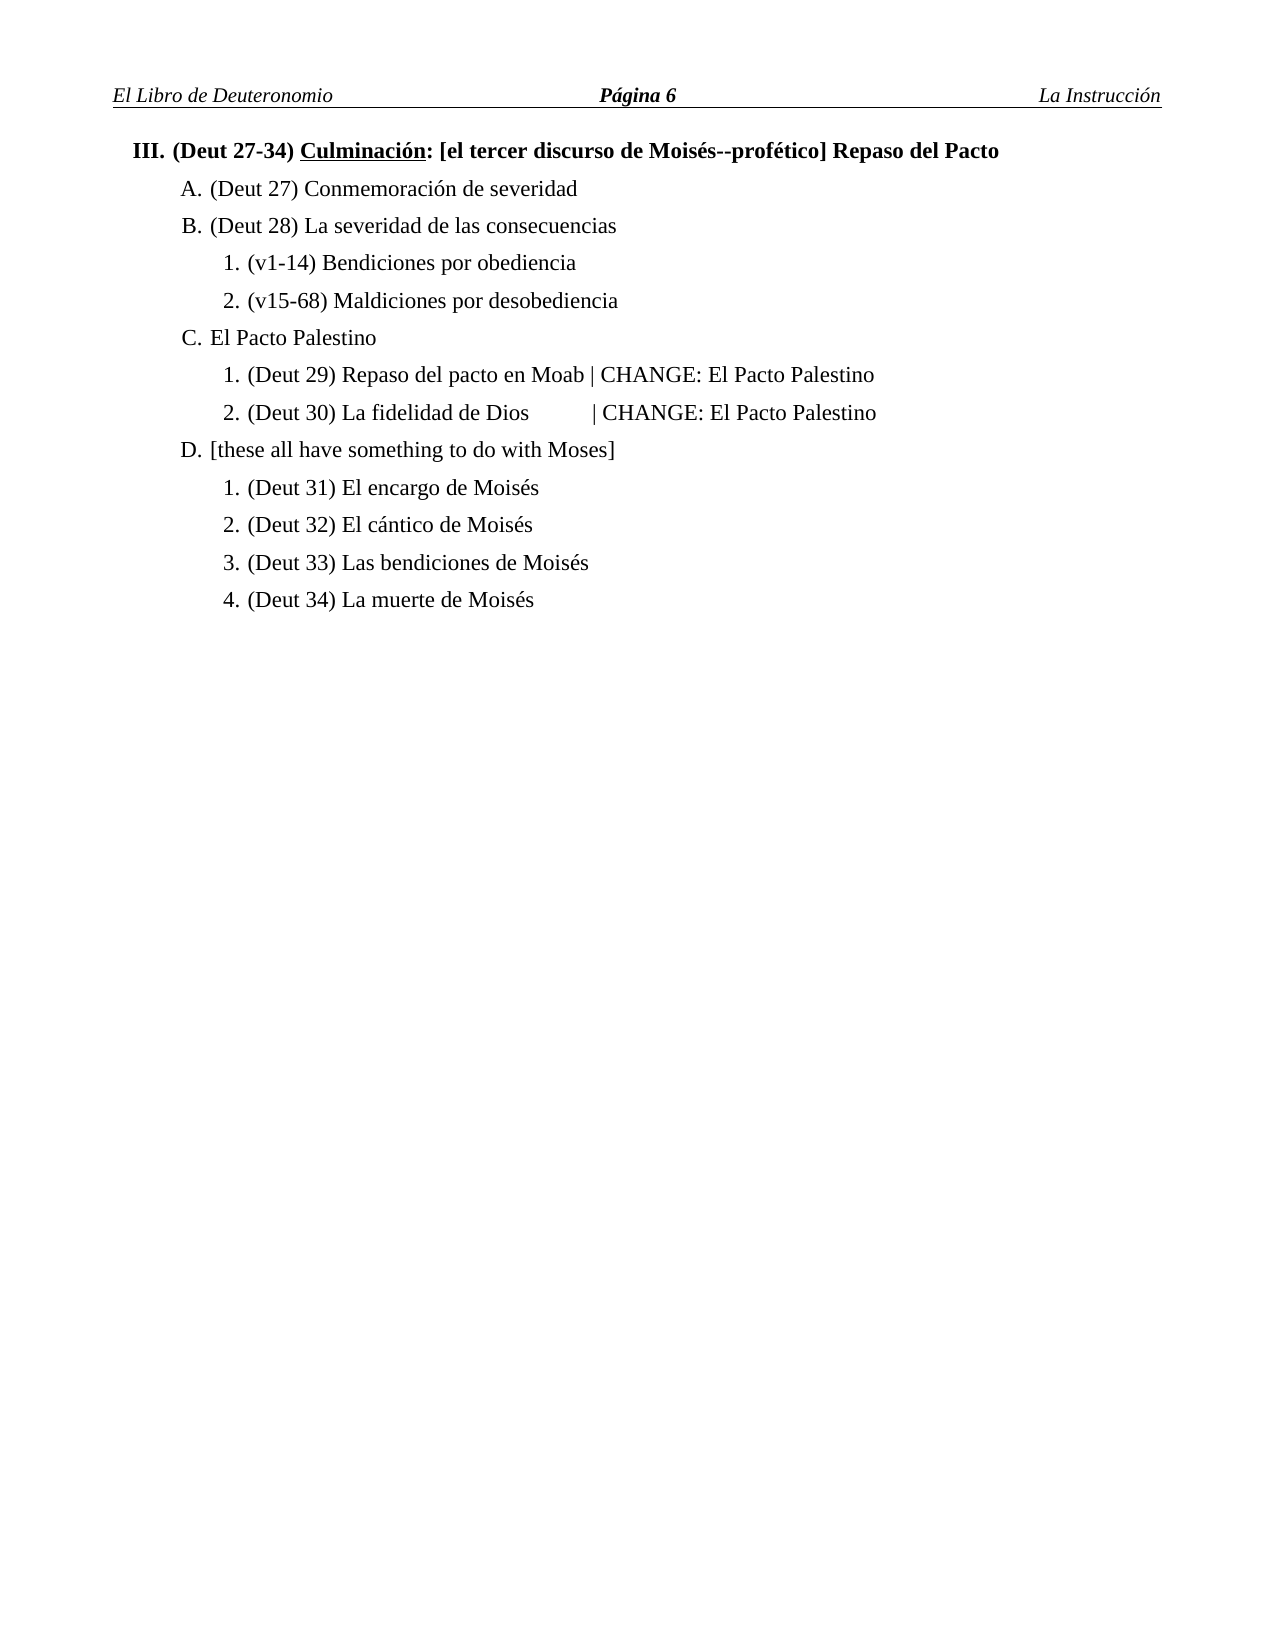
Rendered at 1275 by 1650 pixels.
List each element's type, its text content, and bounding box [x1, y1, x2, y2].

list (Deut 32) El cántico de Moisés [187, 512, 1162, 537]
list El Pacto Palestino [150, 325, 1162, 351]
list (Deut 27-34) Culminación: [el tercer discurso de Moisés--profético] Repaso del Pacto [112, 138, 1162, 163]
list (Deut 27) Conmemoración de severidad [150, 176, 1162, 201]
list (v1-14) Bendiciones por obediencia [187, 250, 1162, 276]
list (Deut 31) El encargo de Moisés [187, 475, 1162, 500]
list (v15-68) Maldiciones por desobediencia [187, 288, 1162, 313]
list (Deut 30) La fidelidad de Dios | CHANGE: El Pacto Palestino [187, 400, 1162, 425]
list [these all have something to do with Moses] [150, 437, 1162, 463]
list (Deut 29) Repaso del pacto en Moab | CHANGE: El Pacto Palestino [187, 362, 1162, 388]
list (Deut 34) La muerte de Moisés [187, 587, 1162, 612]
list (Deut 28) La severidad de las consecuencias [150, 213, 1162, 238]
list (Deut 33) Las bendiciones de Moisés [187, 549, 1162, 575]
